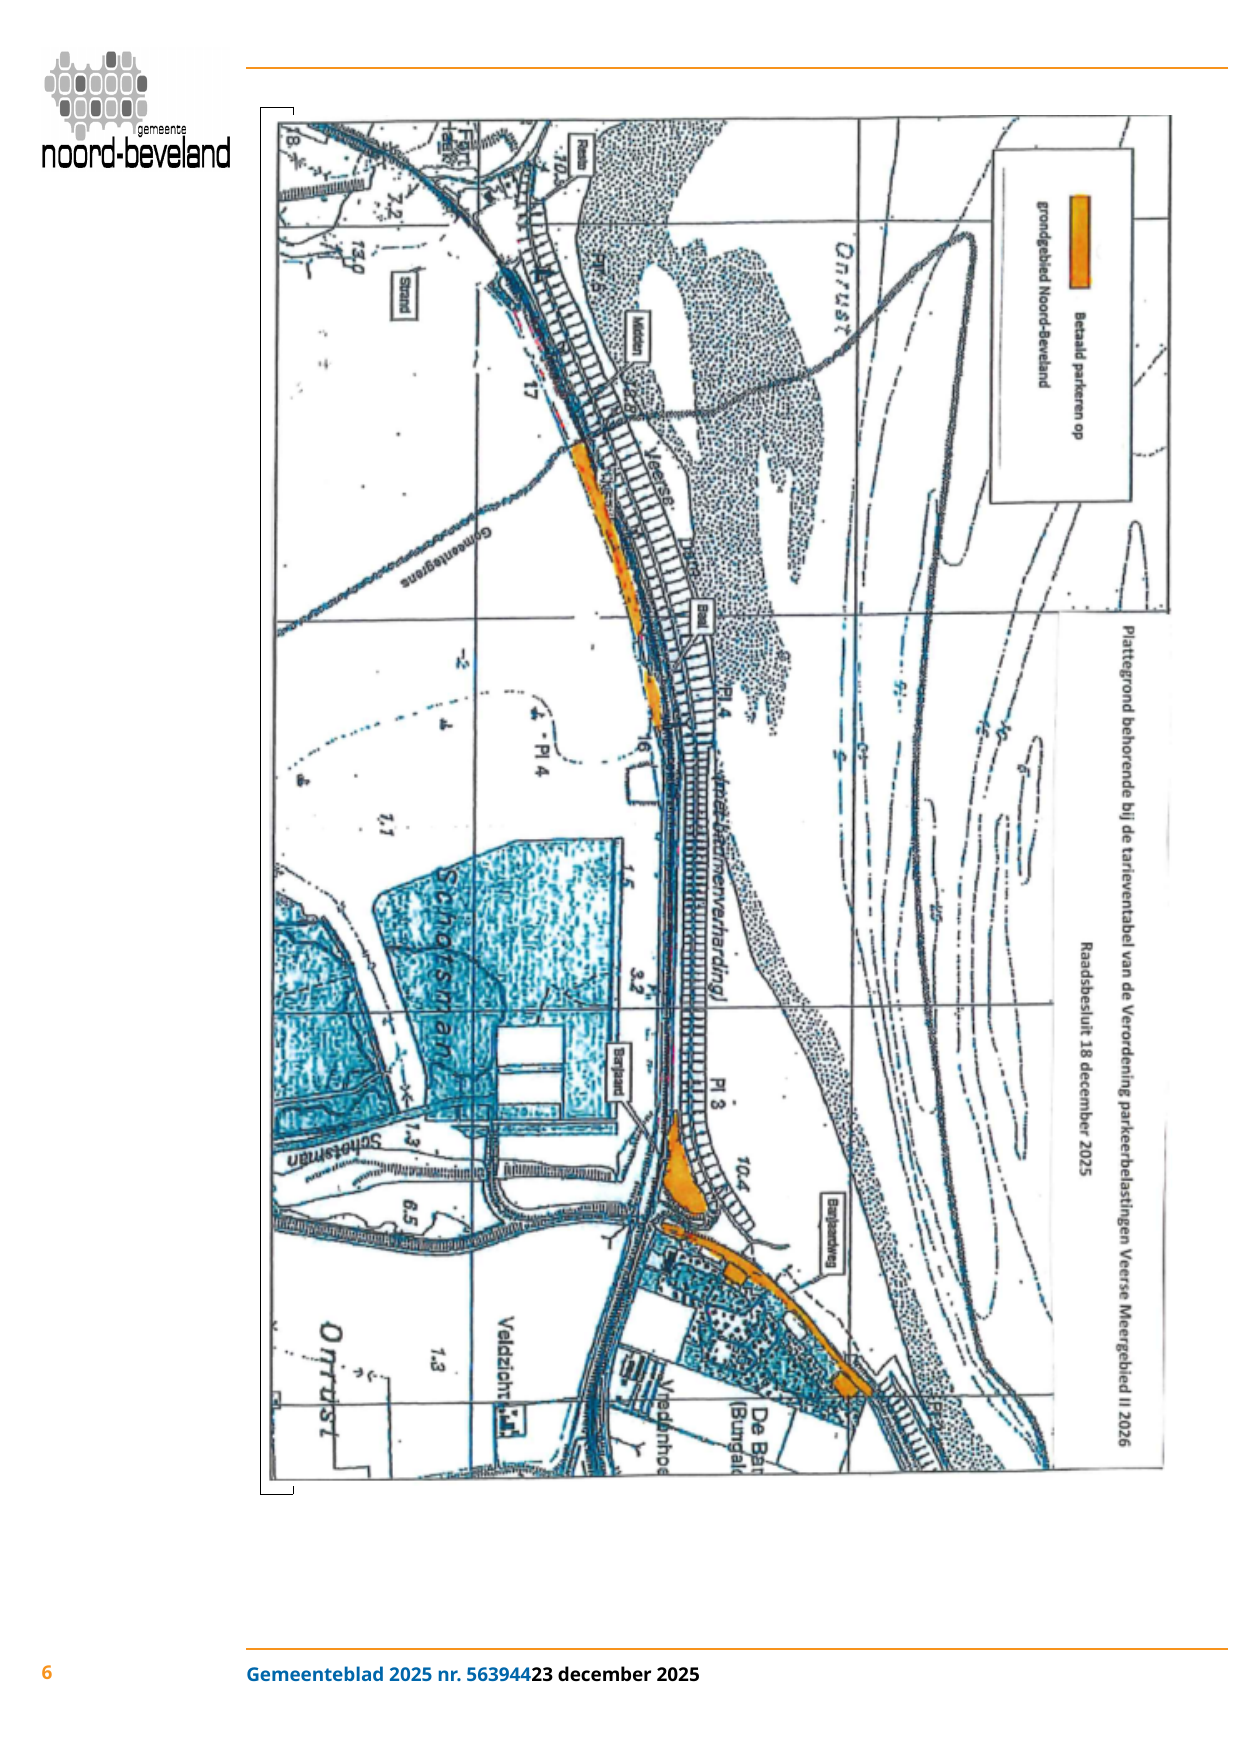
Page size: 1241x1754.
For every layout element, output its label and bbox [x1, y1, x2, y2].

picture [268, 115, 1173, 1486]
picture [41, 47, 231, 172]
